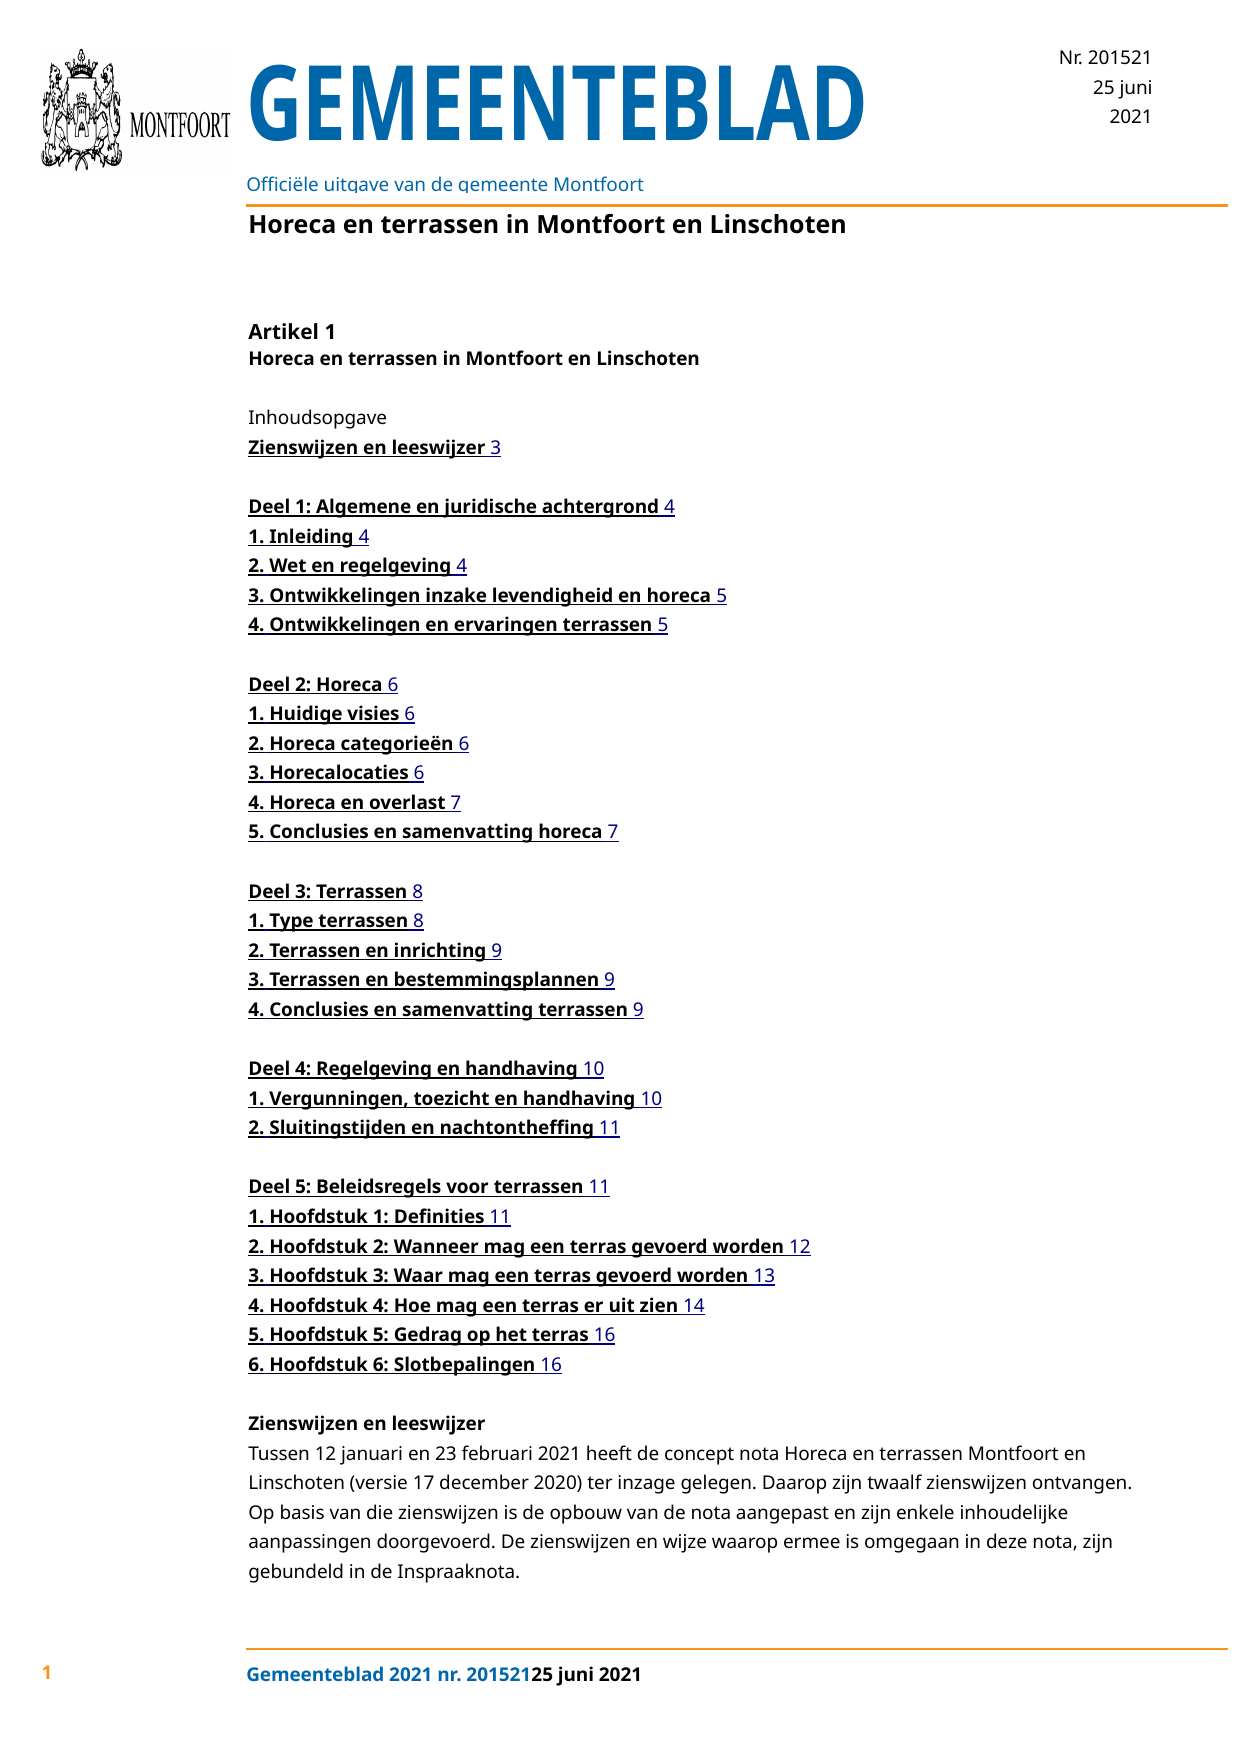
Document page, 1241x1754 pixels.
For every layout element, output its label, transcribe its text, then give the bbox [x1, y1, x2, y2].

text 2. Sluitingstijden en nachtontheffing 11 [248, 1114, 1152, 1140]
text 4. Conclusies en samenvatting terrassen 9 [248, 996, 1152, 1022]
text Horeca en terrassen in Montfoort en Linschoten [248, 345, 1152, 371]
text 6. Hoofdstuk 6: Slotbepalingen 16 [248, 1351, 1152, 1377]
text Deel 5: Beleidsregels voor terrassen 11 [248, 1174, 1152, 1199]
text 4. Hoofdstuk 4: Hoe mag een terras er uit zien 14 [248, 1292, 1152, 1318]
text 3. Horecalocaties 6 [248, 759, 1152, 785]
text Deel 1: Algemene en juridische achtergrond 4 [248, 493, 1152, 519]
text 2. Hoofdstuk 2: Wanneer mag een terras gevoerd worden 12 [248, 1233, 1152, 1258]
text Zienswijzen en leeswijzer 3 [248, 434, 1152, 460]
text Inhoudsopgave [248, 404, 1152, 430]
text Zienswijzen en leeswijzer [248, 1410, 1152, 1436]
text 3. Terrassen en bestemmingsplannen 9 [248, 967, 1152, 992]
text 1. Hoofdstuk 1: Definities 11 [248, 1203, 1152, 1229]
text 2. Horeca categorieën 6 [248, 730, 1152, 756]
text 5. Hoofdstuk 5: Gedrag op het terras 16 [248, 1322, 1152, 1347]
text 2. Wet en regelgeving 4 [248, 552, 1152, 578]
text 1. Vergunningen, toezicht en handhaving 10 [248, 1085, 1152, 1111]
text 5. Conclusies en samenvatting horeca 7 [248, 819, 1152, 844]
text Deel 2: Horeca 6 [248, 671, 1152, 696]
text 2. Terrassen en inrichting 9 [248, 937, 1152, 963]
text Deel 3: Terrassen 8 [248, 878, 1152, 903]
text 4. Ontwikkelingen en ervaringen terrassen 5 [248, 612, 1152, 637]
text 1. Inleiding 4 [248, 523, 1152, 548]
text Horeca en terrassen in Montfoort en Linschoten [248, 207, 1152, 241]
text 3. Ontwikkelingen inzake levendigheid en horeca 5 [248, 582, 1152, 608]
text Deel 4: Regelgeving en handhaving 10 [248, 1055, 1152, 1081]
text 1. Huidige visies 6 [248, 700, 1152, 726]
text 3. Hoofdstuk 3: Waar mag een terras gevoerd worden 13 [248, 1262, 1152, 1288]
text 1. Type terrassen 8 [248, 907, 1152, 933]
text 4. Horeca en overlast 7 [248, 789, 1152, 815]
picture [41, 47, 231, 172]
text Tussen 12 januari en 23 februari 2021 heeft de concept nota Horeca en terrassen Montfoort en Linschoten (versie 17 december 2020) ter inzage gelegen. Daarop zijn twaalf zienswijzen ontvangen. Op basis van die zienswijzen is de opbouw van de nota aangepast en zijn enkele inhoudelijke aanpassingen doorgevoerd. De zienswijzen en wijze waarop ermee is omgegaan in deze nota, zijn gebundeld in de Inspraaknota. [248, 1440, 1152, 1584]
text Artikel 1 [248, 317, 1152, 345]
